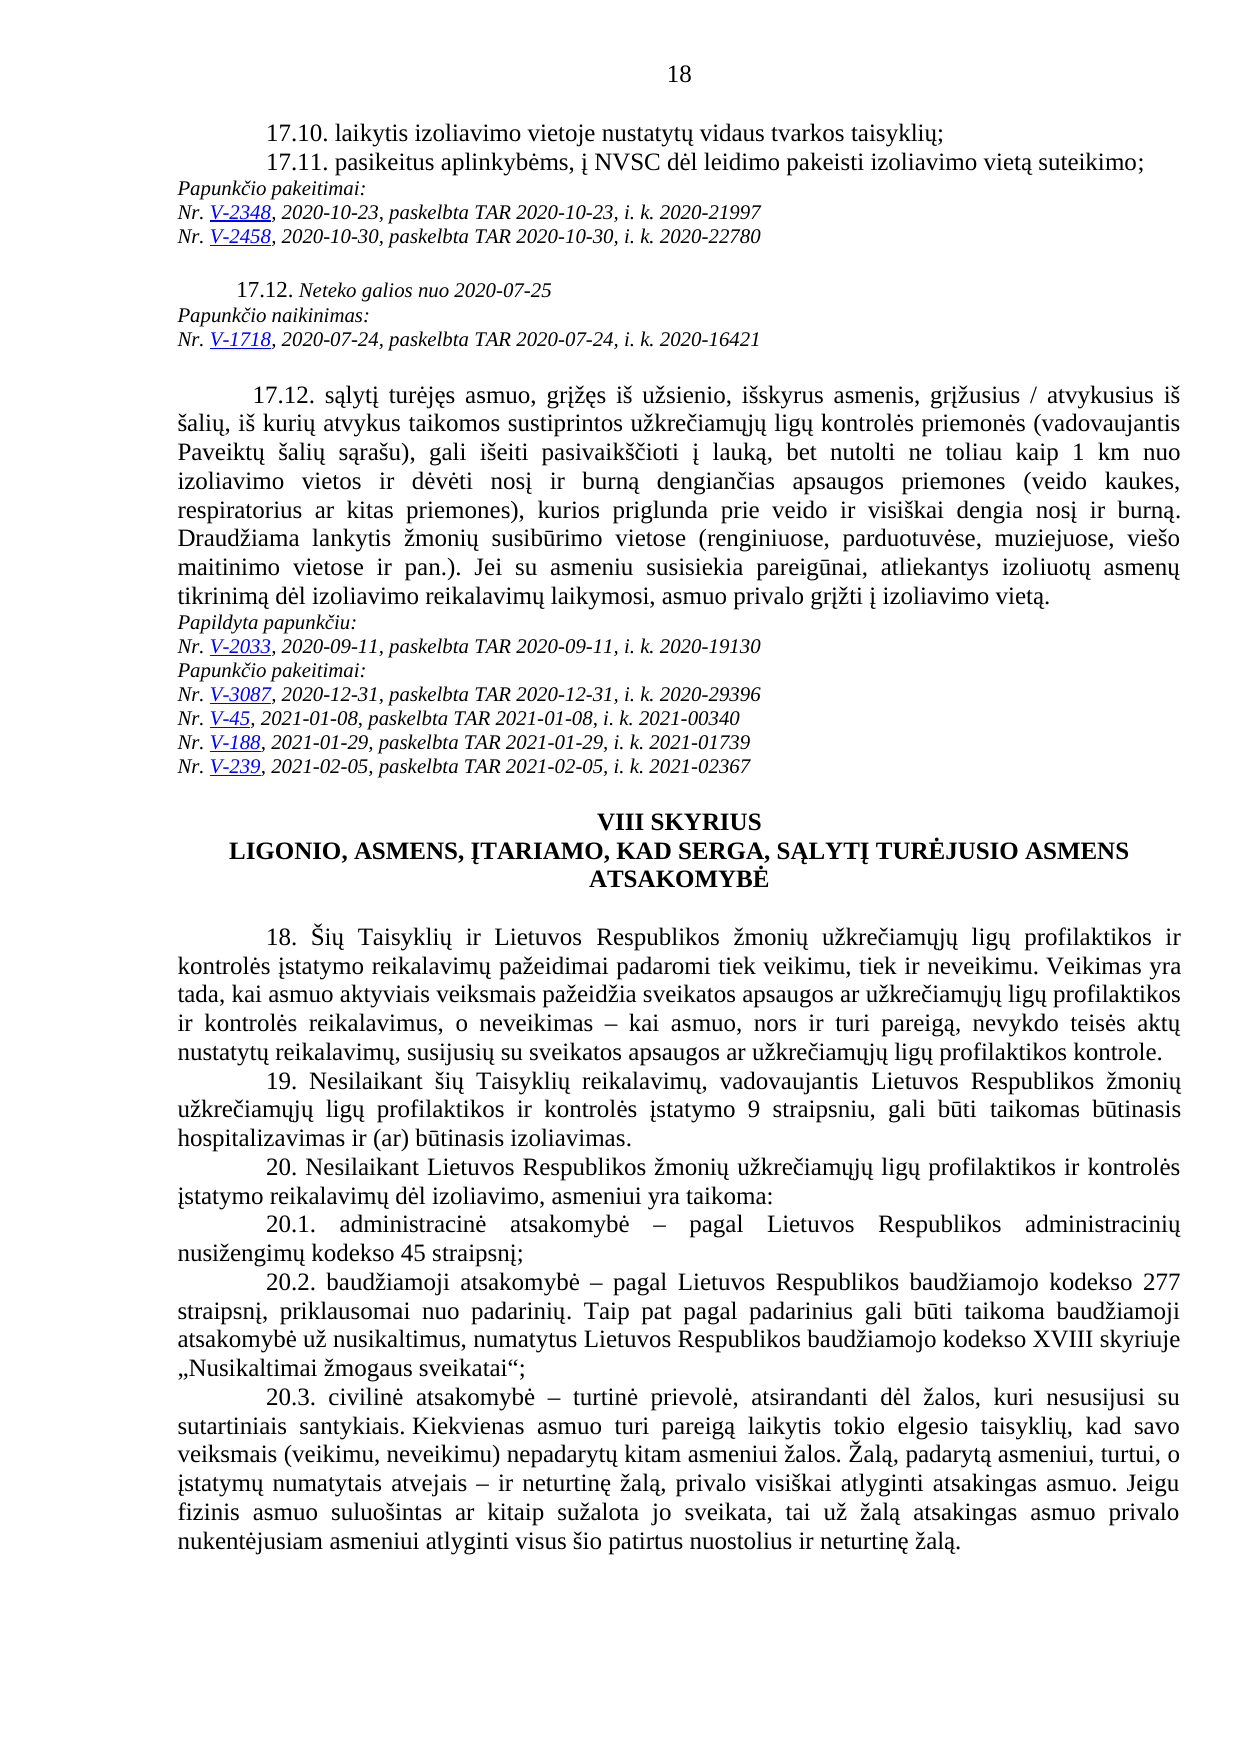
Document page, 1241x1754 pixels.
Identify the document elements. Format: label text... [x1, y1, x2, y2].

text Nr. V-188, 2021-01-29, paskelbta TAR 2021-01-29, i. k. 2021-01739 [177, 730, 1181, 754]
text 20.1. administracinė atsakomybė – pagal Lietuvos Respublikos administracinių nusižengimų kodekso 45 straipsnį; [177, 1209, 1181, 1267]
text 17.11. pasikeitus aplinkybėms, į NVSC dėl leidimo pakeisti izoliavimo vietą suteikimo; [177, 147, 1181, 176]
text 20.3. civilinė atsakomybė – turtinė prievolė, atsirandanti dėl žalos, kuri nesusijusi su sutartiniais santykiais. Kiekvienas asmuo turi pareigą laikytis tokio elgesio taisyklių, kad savo veiksmais (veikimu, neveikimu) nepadarytų kitam asmeniui žalos. Žalą, padarytą asmeniui, turtui, o įstatymų numatytais atvejais – ir neturtinę žalą, privalo visiškai atlyginti atsakingas asmuo. Jeigu fizinis asmuo suluošintas ar kitaip sužalota jo sveikata, tai už žalą atsakingas asmuo privalo nukentėjusiam asmeniui atlyginti visus šio patirtus nuostolius ir neturtinę žalą. [177, 1382, 1181, 1554]
text 17.12. Neteko galios nuo 2020-07-25 [177, 277, 1181, 303]
text Nr. V-2348, 2020-10-23, paskelbta TAR 2020-10-23, i. k. 2020-21997 [177, 200, 1181, 224]
text 18. Šių Taisyklių ir Lietuvos Respublikos žmonių užkrečiamųjų ligų profilaktikos ir kontrolės įstatymo reikalavimų pažeidimai padaromi tiek veikimu, tiek ir neveikimu. Veikimas yra tada, kai asmuo aktyviais veiksmais pažeidžia sveikatos apsaugos ar užkrečiamųjų ligų profilaktikos ir kontrolės reikalavimus, o neveikimas – kai asmuo, nors ir turi pareigą, nevykdo teisės aktų nustatytų reikalavimų, susijusių su sveikatos apsaugos ar užkrečiamųjų ligų profilaktikos kontrole. [177, 922, 1181, 1066]
text 19. Nesilaikant šių Taisyklių reikalavimų, vadovaujantis Lietuvos Respublikos žmonių užkrečiamųjų ligų profilaktikos ir kontrolės įstatymo 9 straipsniu, gali būti taikomas būtinasis hospitalizavimas ir (ar) būtinasis izoliavimas. [177, 1066, 1181, 1152]
text Nr. V-3087, 2020-12-31, paskelbta TAR 2020-12-31, i. k. 2020-29396 [177, 682, 1181, 706]
text 17.10. laikytis izoliavimo vietoje nustatytų vidaus tvarkos taisyklių; [177, 118, 1181, 147]
text 17.12. sąlytį turėjęs asmuo, grįžęs iš užsienio, išskyrus asmenis, grįžusius / atvykusius iš šalių, iš kurių atvykus taikomos sustiprintos užkrečiamųjų ligų kontrolės priemonės (vadovaujantis Paveiktų šalių sąrašu), gali išeiti pasivaikščioti į lauką, bet nutolti ne toliau kaip 1 km nuo izoliavimo vietos ir dėvėti nosį ir burną dengiančias apsaugos priemones (veido kaukes, respiratorius ar kitas priemones), kurios priglunda prie veido ir visiškai dengia nosį ir burną. Draudžiama lankytis žmonių susibūrimo vietose (renginiuose, parduotuvėse, muziejuose, viešo maitinimo vietose ir pan.). Jei su asmeniu susisiekia pareigūnai, atliekantys izoliuotų asmenų tikrinimą dėl izoliavimo reikalavimų laikymosi, asmuo privalo grįžti į izoliavimo vietą. [177, 380, 1181, 610]
text VIII skyrius [177, 807, 1181, 836]
text Papildyta papunkčiu: [177, 610, 1181, 634]
text LIGONIo, AsMENs, įtariamo, KAD SERGA, sąlytį turėjusio asmens atsakomybė [177, 836, 1181, 893]
text Nr. V-45, 2021-01-08, paskelbta TAR 2021-01-08, i. k. 2021-00340 [177, 706, 1181, 730]
text 20. Nesilaikant Lietuvos Respublikos žmonių užkrečiamųjų ligų profilaktikos ir kontrolės įstatymo reikalavimų dėl izoliavimo, asmeniui yra taikoma: [177, 1152, 1181, 1209]
text Papunkčio pakeitimai: [177, 176, 1181, 200]
text Nr. V-2458, 2020-10-30, paskelbta TAR 2020-10-30, i. k. 2020-22780 [177, 224, 1181, 248]
text 20.2. baudžiamoji atsakomybė – pagal Lietuvos Respublikos baudžiamojo kodekso 277 straipsnį, priklausomai nuo padarinių. Taip pat pagal padarinius gali būti taikoma baudžiamoji atsakomybė už nusikaltimus, numatytus Lietuvos Respublikos baudžiamojo kodekso XVIII skyriuje „Nusikaltimai žmogaus sveikatai“; [177, 1267, 1181, 1382]
text Nr. V-239, 2021-02-05, paskelbta TAR 2021-02-05, i. k. 2021-02367 [177, 754, 1181, 778]
text Nr. V-2033, 2020-09-11, paskelbta TAR 2020-09-11, i. k. 2020-19130 [177, 634, 1181, 658]
text Papunkčio naikinimas: [177, 303, 1181, 327]
text Nr. V-1718, 2020-07-24, paskelbta TAR 2020-07-24, i. k. 2020-16421 [177, 327, 1181, 351]
text Papunkčio pakeitimai: [177, 658, 1181, 682]
